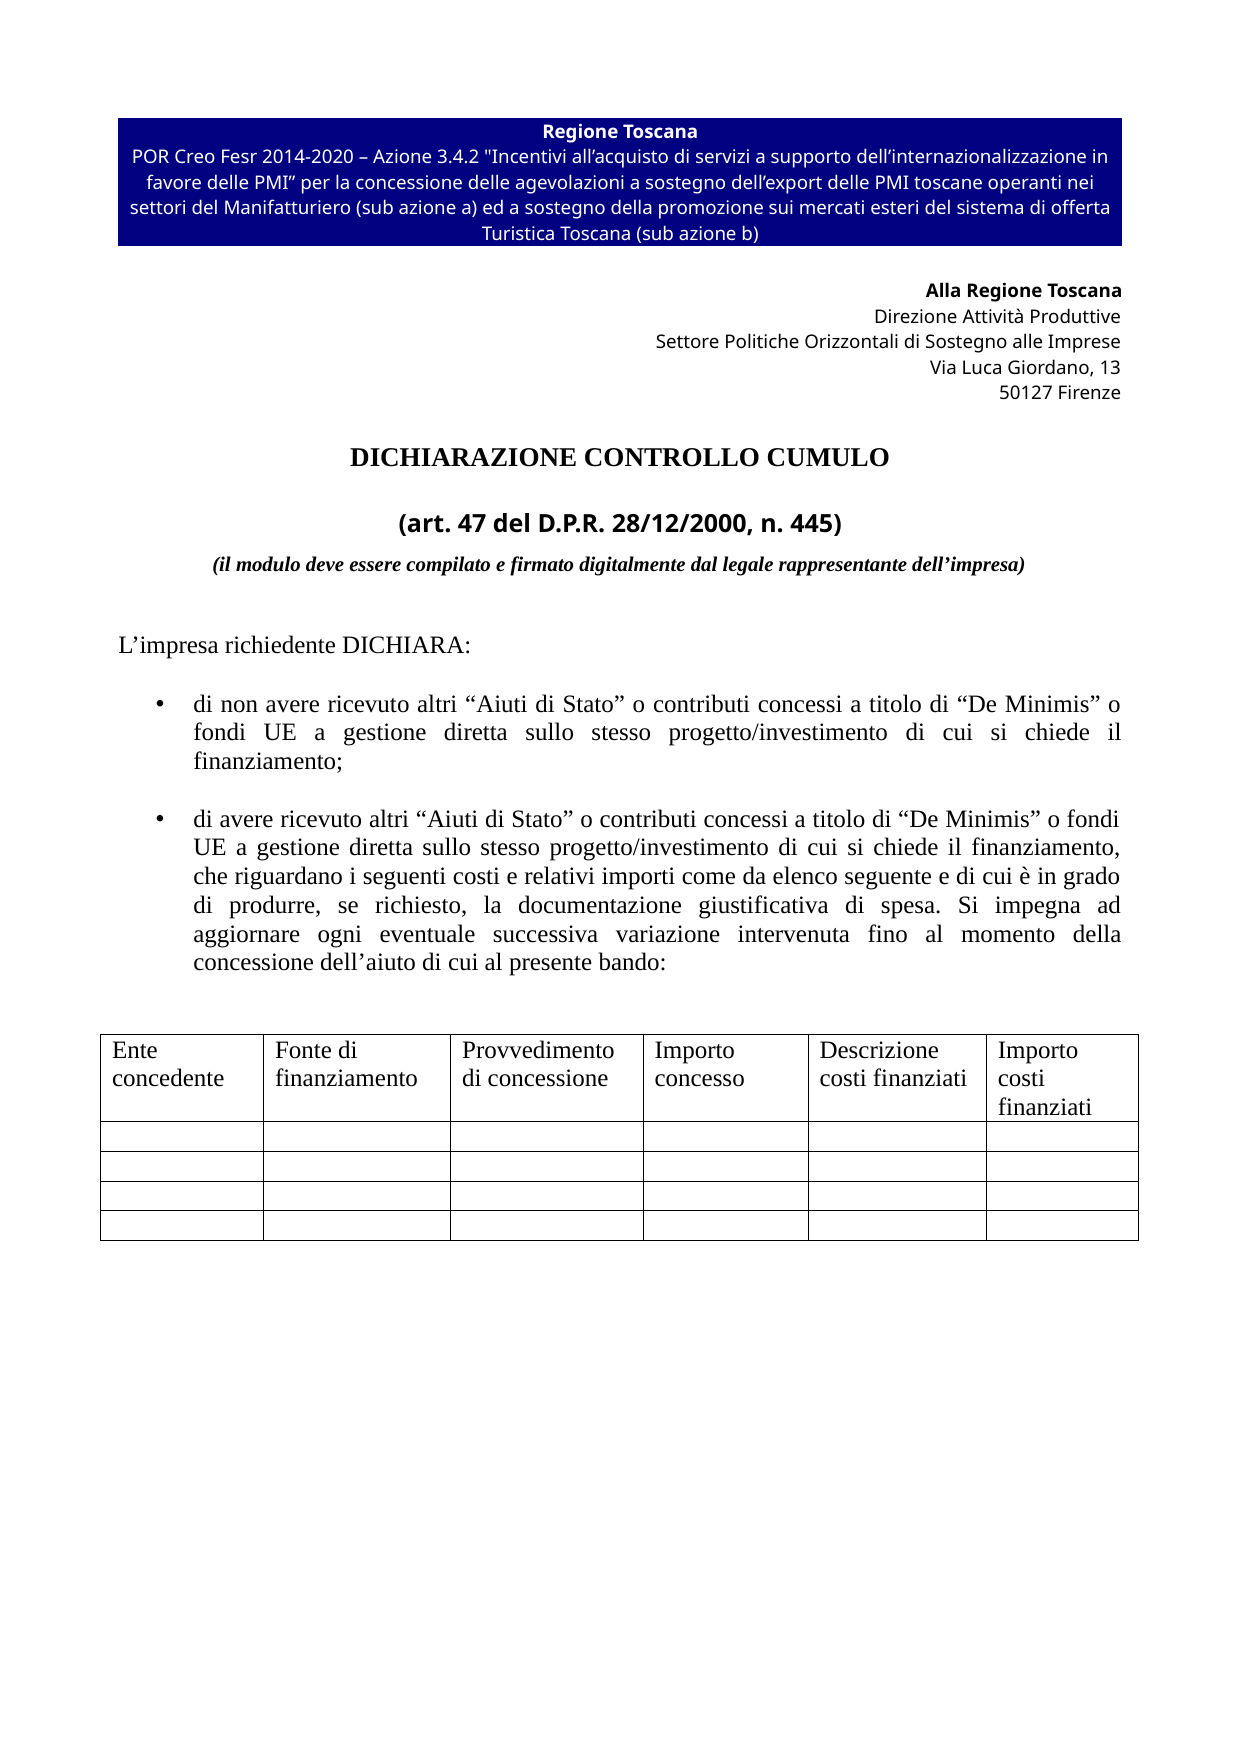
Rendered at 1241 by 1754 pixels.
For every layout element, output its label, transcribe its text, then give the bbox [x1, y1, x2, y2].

table_header Importo costi finanziati [987, 1035, 1138, 1121]
table_cell [101, 1122, 263, 1151]
text Settore Politiche Orizzontali di Sostegno alle Imprese [118, 328, 1121, 354]
table_cell [264, 1182, 450, 1210]
list di non avere ricevuto altri “Aiuti di Stato” o contributi concessi a titolo di “De Minimis” o fondi UE a gestione diretta sullo stesso progetto/investimento di cui si chiede il finanziamento; [156, 689, 1122, 775]
table_cell [809, 1122, 986, 1151]
table_header Importo concesso [644, 1035, 808, 1121]
table_cell [987, 1211, 1138, 1240]
table_cell [644, 1182, 808, 1210]
table_header Ente concedente [101, 1035, 263, 1121]
table_cell [101, 1211, 263, 1240]
text 50127 Firenze [118, 379, 1121, 405]
text Direzione Attività Produttive [118, 303, 1121, 328]
text DICHIARAZIONE CONTROLLO CUMULO [118, 441, 1122, 472]
table_cell [644, 1152, 808, 1181]
table_cell [809, 1152, 986, 1181]
table_cell [451, 1211, 643, 1240]
text (il modulo deve essere compilato e firmato digitalmente dal legale rappresentante dell’impresa) [118, 552, 1122, 576]
text L’impresa richiedente DICHIARA: [118, 630, 1122, 659]
table_cell [809, 1211, 986, 1240]
table_cell [987, 1152, 1138, 1181]
table_cell [451, 1152, 643, 1181]
table_cell [451, 1122, 643, 1151]
text Regione Toscana [118, 118, 1122, 144]
text Alla Regione Toscana [118, 277, 1122, 303]
table_cell [987, 1122, 1138, 1151]
table_header Provvedimento di concessione [451, 1035, 643, 1121]
table_cell [644, 1122, 808, 1151]
table_cell [264, 1152, 450, 1181]
text (art. 47 del D.P.R. 28/12/2000, n. 445) [118, 506, 1122, 540]
table_cell [809, 1182, 986, 1210]
subtitle POR Creo Fesr 2014-2020 – Azione 3.4.2 "Incentivi all’acquisto di servizi a supporto dell’internazionalizzazione in favore delle PMI” per la concessione delle agevolazioni a sostegno dell’export delle PMI toscane operanti nei settori del Manifatturiero (sub azione a) ed a sostegno della promozione sui mercati esteri del sistema di offerta Turistica Toscana (sub azione b) [118, 144, 1122, 246]
table_cell [451, 1182, 643, 1210]
table_cell [644, 1211, 808, 1240]
table_cell [264, 1211, 450, 1240]
table_cell [101, 1152, 263, 1181]
table_cell [101, 1182, 263, 1210]
table_cell [987, 1182, 1138, 1210]
table_cell [264, 1122, 450, 1151]
text Via Luca Giordano, 13 [118, 354, 1121, 379]
table_header Descrizione costi finanziati [809, 1035, 986, 1121]
table_header Fonte di finanziamento [264, 1035, 450, 1121]
list di avere ricevuto altri “Aiuti di Stato” o contributi concessi a titolo di “De Minimis” o fondi UE a gestione diretta sullo stesso progetto/investimento di cui si chiede il finanziamento, che riguardano i seguenti costi e relativi importi come da elenco seguente e di cui è in grado di produrre, se richiesto, la documentazione giustificativa di spesa. Si impegna ad aggiornare ogni eventuale successiva variazione intervenuta fino al momento della concessione dell’aiuto di cui al presente bando: [156, 804, 1122, 976]
